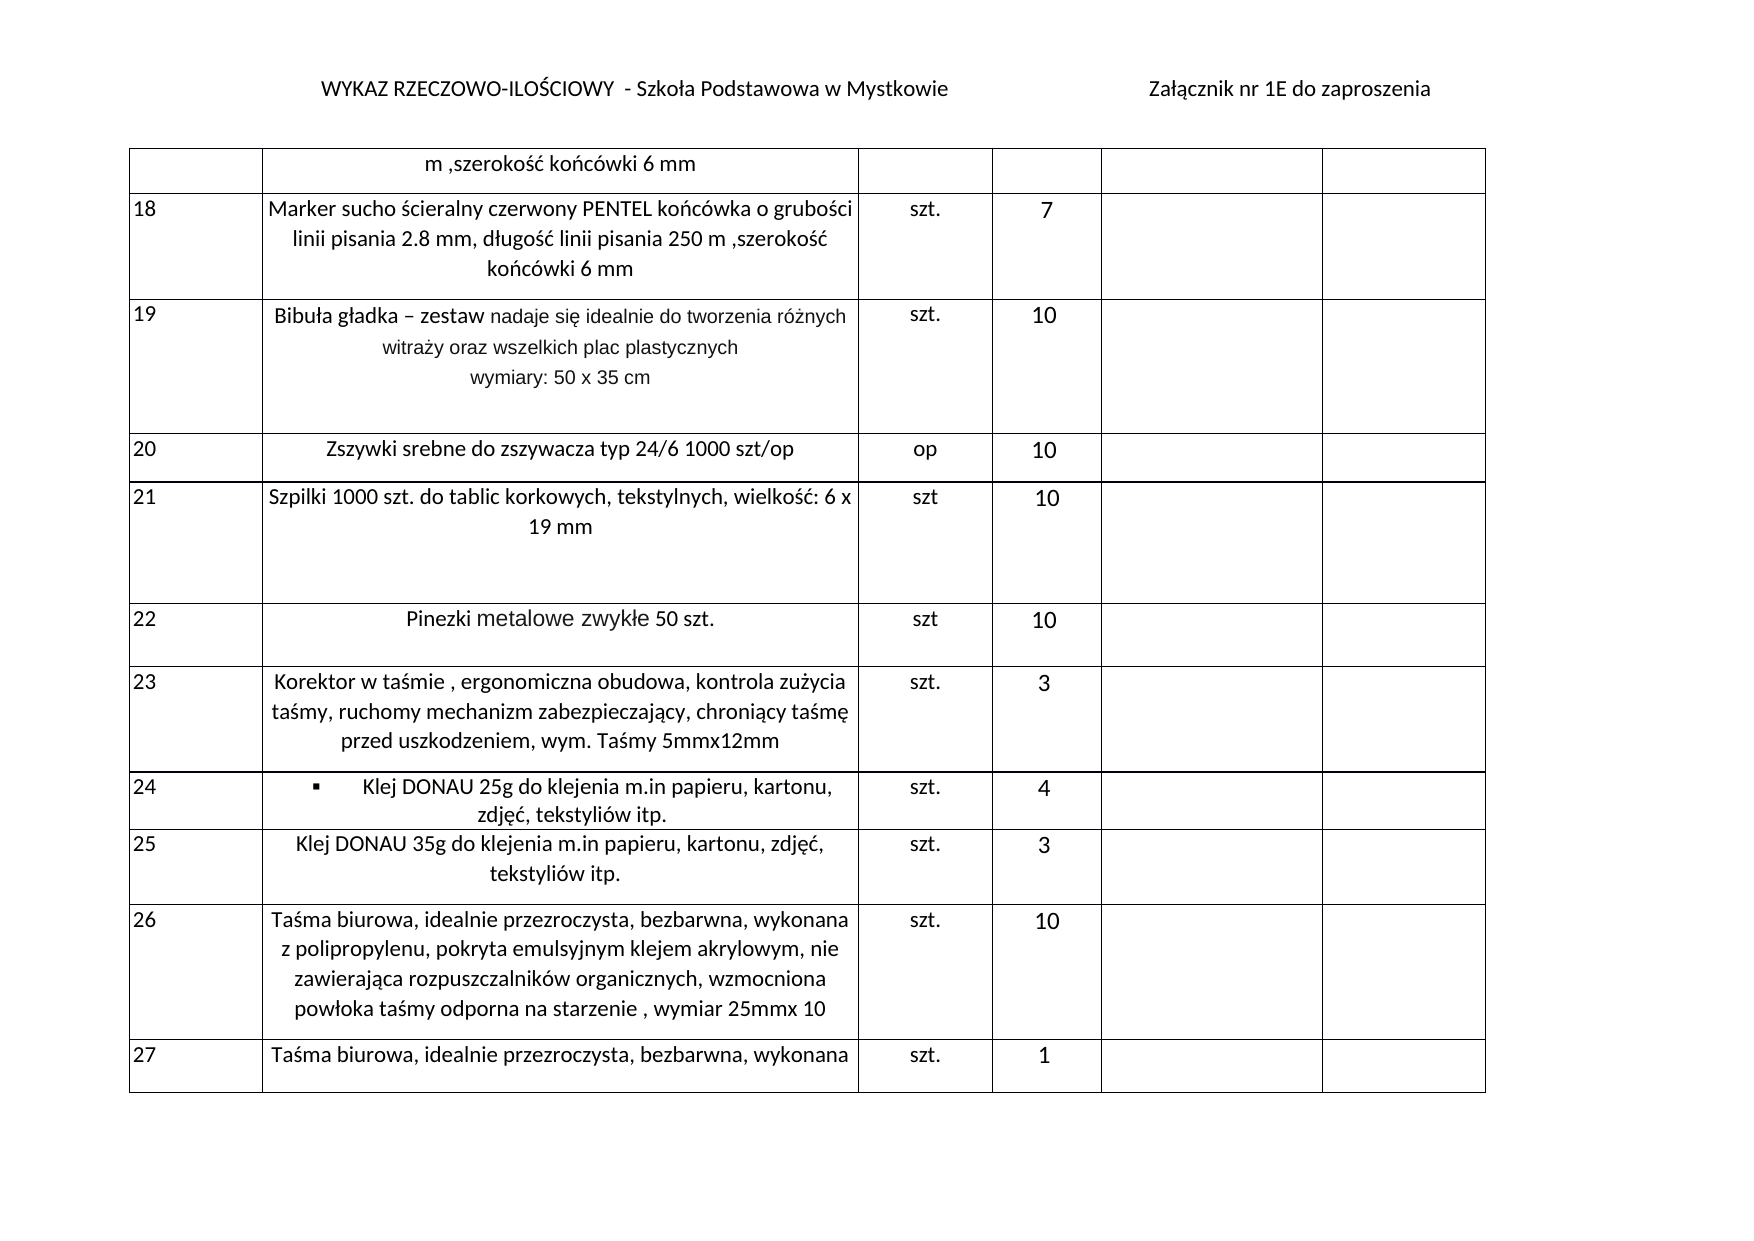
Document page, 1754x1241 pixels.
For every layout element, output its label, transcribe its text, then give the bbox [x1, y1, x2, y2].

table_cell 1 [993, 1040, 1101, 1092]
table_cell [1323, 149, 1485, 193]
table_cell szt. [859, 773, 992, 828]
table_cell 10 [993, 300, 1101, 433]
table_cell [1102, 194, 1322, 298]
table_cell [1102, 1040, 1322, 1092]
table_cell 19 [130, 300, 262, 433]
table_cell Taśma biurowa, idealnie przezroczysta, bezbarwna, wykonana z polipropylenu, pokryta emulsyjnym klejem akrylowym, nie zawierająca rozpuszczalników organicznych, wzmocniona powłoka taśmy odporna na starzenie , wymiar 25mmx 10 [263, 905, 858, 1039]
table_cell Taśma biurowa, idealnie przezroczysta, bezbarwna, wykonana [263, 1040, 858, 1092]
table_cell Marker sucho ścieralny czerwony PENTEL końcówka o grubości linii pisania 2.8 mm, długość linii pisania 250 m ,szerokość końcówki 6 mm [263, 194, 858, 298]
table_cell [1102, 434, 1322, 481]
table_cell 3 [993, 667, 1101, 771]
table_cell [1323, 604, 1485, 666]
table_cell Klej DONAU 35g do klejenia m.in papieru, kartonu, zdjęć, tekstyliów itp. [263, 830, 858, 904]
table_cell 26 [130, 905, 262, 1039]
table_cell szt. [859, 905, 992, 1039]
table_cell 21 [130, 483, 262, 603]
table_cell 10 [993, 483, 1101, 603]
table_cell [1323, 300, 1485, 433]
table_cell szt [859, 604, 992, 666]
table_cell [1102, 905, 1322, 1039]
table_cell 10 [993, 604, 1101, 666]
table_cell 4 [993, 773, 1101, 828]
table_cell Bibuła gładka – zestaw nadaje się idealnie do tworzenia różnych witraży oraz wszelkich plac plastycznych wymiary: 50 x 35 cm [263, 300, 858, 433]
table_cell 3 [993, 830, 1101, 904]
table_cell Szpilki 1000 szt. do tablic korkowych, tekstylnych, wielkość: 6 x 19 mm [263, 483, 858, 603]
table_cell szt. [859, 830, 992, 904]
table_cell 18 [130, 194, 262, 298]
table_cell m ,szerokość końcówki 6 mm [263, 149, 858, 193]
table_cell 10 [993, 905, 1101, 1039]
table_cell [1102, 483, 1322, 603]
table_cell [1323, 434, 1485, 481]
table_cell [1323, 667, 1485, 771]
table_cell [1323, 905, 1485, 1039]
table_cell Pinezki metalowe zwykłe 50 szt. [263, 604, 858, 666]
table_cell 27 [130, 1040, 262, 1092]
table_cell [1323, 1040, 1485, 1092]
table_cell [130, 149, 262, 193]
table_cell 25 [130, 830, 262, 904]
table_cell [1102, 773, 1322, 828]
table_cell [859, 149, 992, 193]
table_cell 20 [130, 434, 262, 481]
table_cell [1102, 604, 1322, 666]
table_cell Korektor w taśmie , ergonomiczna obudowa, kontrola zużycia taśmy, ruchomy mechanizm zabezpieczający, chroniący taśmę przed uszkodzeniem, wym. Taśmy 5mmx12mm [263, 667, 858, 771]
table_cell Zszywki srebne do zszywacza typ 24/6 1000 szt/op [263, 434, 858, 481]
table_cell op [859, 434, 992, 481]
table_cell 10 [993, 434, 1101, 481]
table_cell [993, 149, 1101, 193]
table_cell [1102, 667, 1322, 771]
table_cell szt. [859, 194, 992, 298]
table_cell szt. [859, 1040, 992, 1092]
table_cell [1323, 773, 1485, 828]
table_cell [1102, 830, 1322, 904]
table_cell 24 [130, 773, 262, 828]
table_cell [1323, 483, 1485, 603]
table_cell [1323, 830, 1485, 904]
table_cell szt. [859, 667, 992, 771]
table_cell 23 [130, 667, 262, 771]
table_cell szt [859, 483, 992, 603]
table_cell [1323, 194, 1485, 298]
table_cell 22 [130, 604, 262, 666]
table_cell [1102, 300, 1322, 433]
table_cell szt. [859, 300, 992, 433]
table_cell 7 [993, 194, 1101, 298]
table_cell [1102, 149, 1322, 193]
